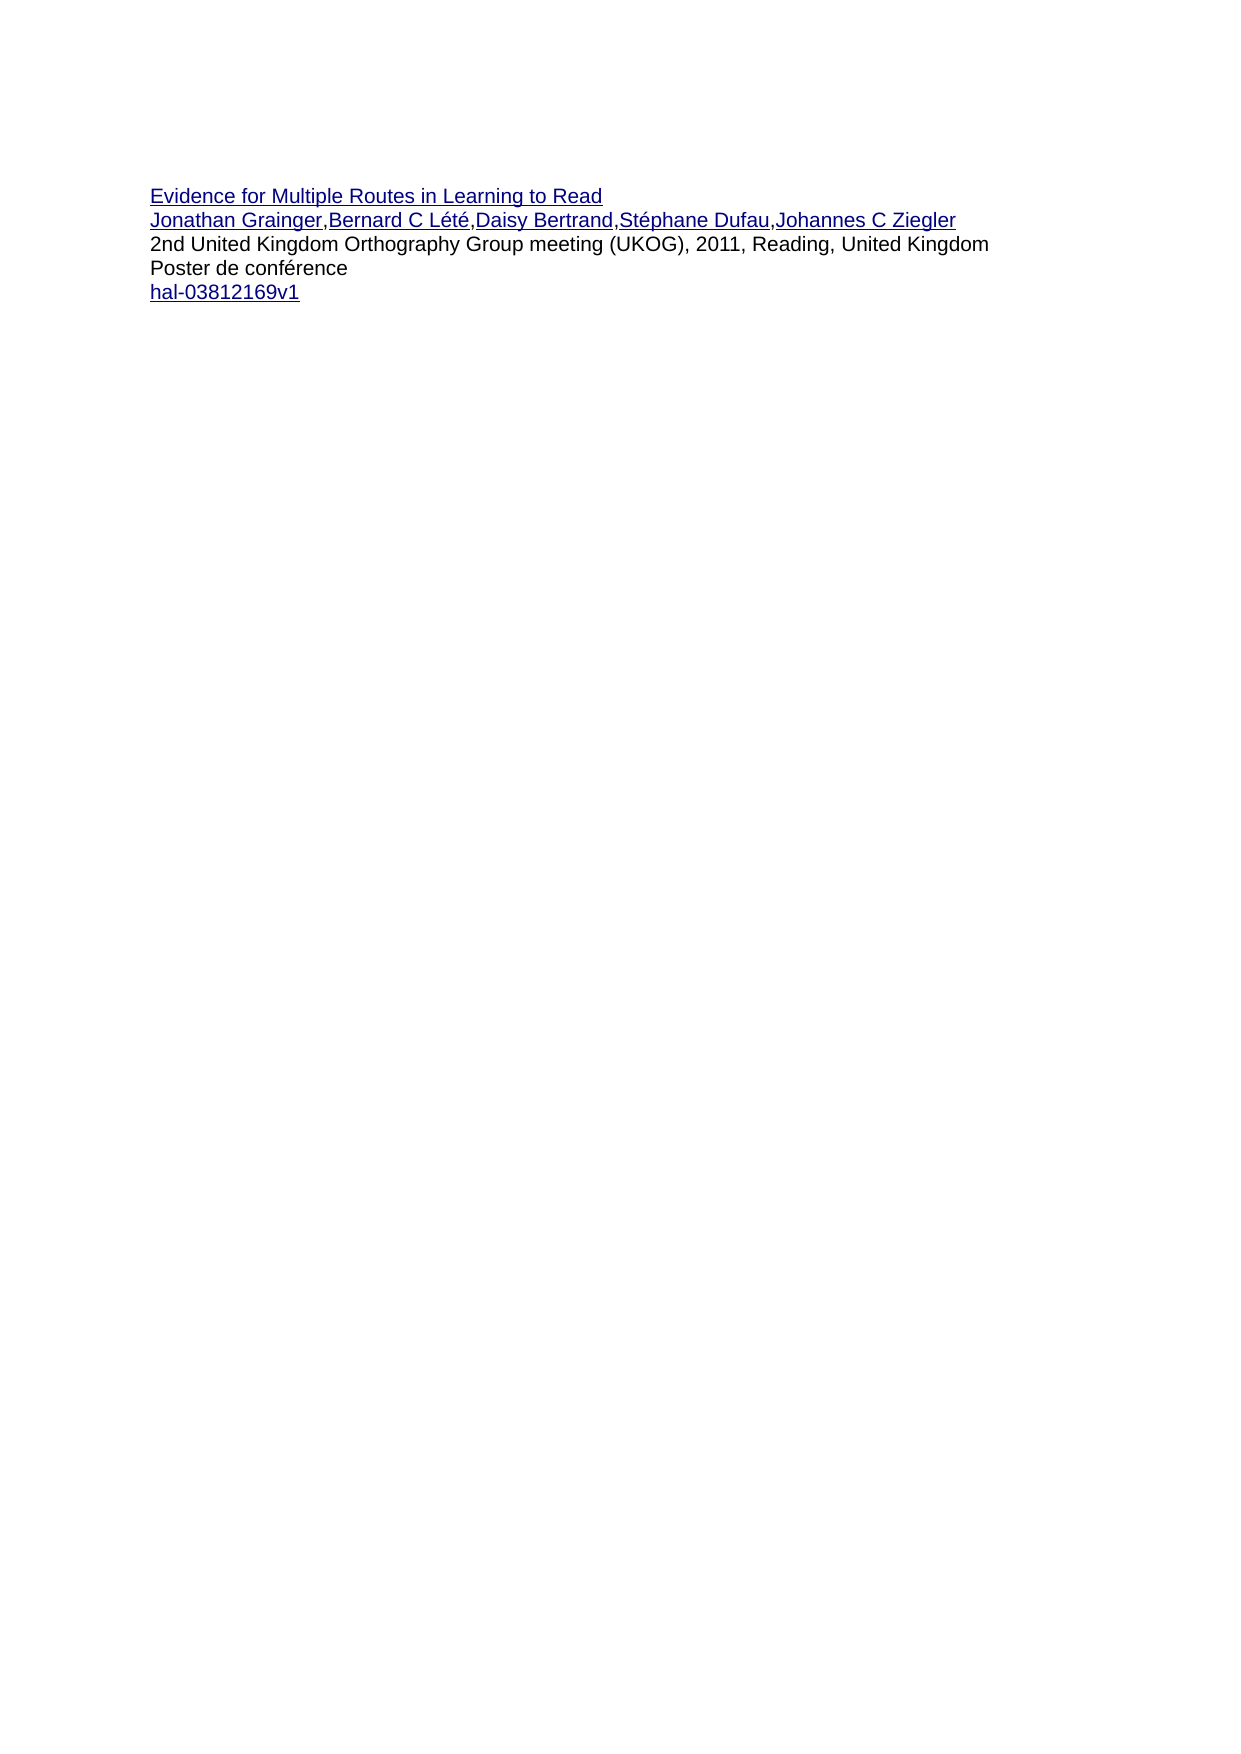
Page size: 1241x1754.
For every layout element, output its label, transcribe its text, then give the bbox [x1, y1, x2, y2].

table_header Evidence for Multiple Routes in Learning to Read Jonathan Grainger,Bernard C Lété,Daisy Bertrand,Stéphane Dufau,Johannes C Ziegler 2nd United Kingdom Orthography Group meeting (UKOG), 2011, Reading, United Kingdom Poster de conférence hal-03812169v1 [150, 184, 1090, 304]
